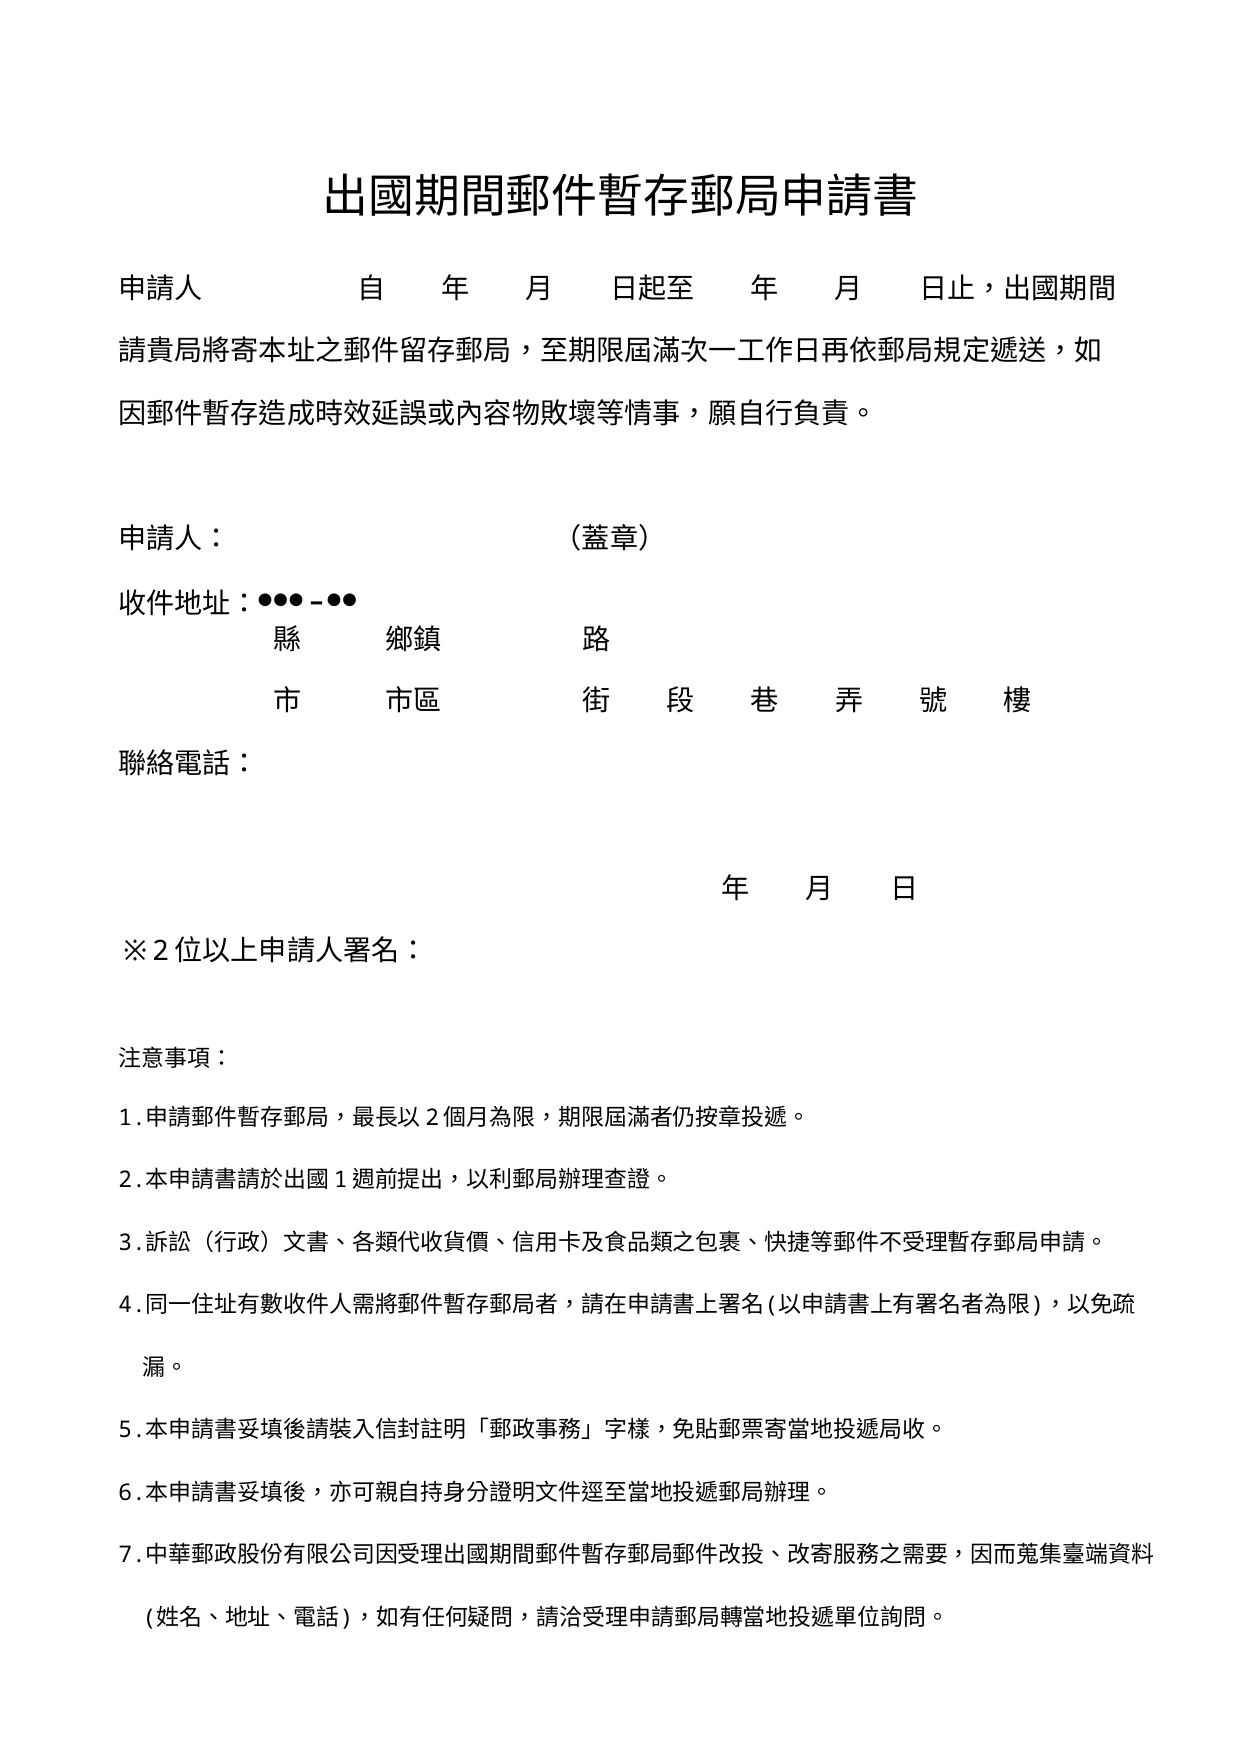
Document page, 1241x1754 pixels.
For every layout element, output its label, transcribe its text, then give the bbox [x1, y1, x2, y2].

text 聯絡電話： [118, 719, 1121, 782]
text 5.本申請書妥填後請裝入信封註明「郵政事務」字樣，免貼郵票寄當地投遞局收。 [118, 1386, 1157, 1448]
text 1.申請郵件暫存郵局，最長以2個月為限，期限屆滿者仍按章投遞。 [118, 1073, 1157, 1136]
text 7.中華郵政股份有限公司因受理出國期間郵件暫存郵局郵件改投、改寄服務之需要，因而蒐集臺端資料(姓名、地址、電話)，如有任何疑問，請洽受理申請郵局轉當地投遞單位詢問。 [118, 1511, 1157, 1636]
text 6.本申請書妥填後，亦可親自持身分證明文件逕至當地投遞郵局辦理。 [118, 1448, 1157, 1511]
text 縣 鄉鎮 路 [118, 619, 1122, 657]
text 4.同一住址有數收件人需將郵件暫存郵局者，請在申請書上署名(以申請書上有署名者為限)，以免疏漏。 [118, 1261, 1157, 1386]
text ※2位以上申請人署名： [118, 907, 1122, 969]
text 申請人 自 年 月 日起至 年 月 日止，出國期間請貴局將寄本址之郵件留存郵局，至期限屆滿次一工作日再依郵局規定遞送，如因郵件暫存造成時效延誤或內容物敗壞等情事，願自行負責。 [118, 244, 1121, 432]
text 年 月 日 [468, 844, 1122, 907]
text 收件地址：- [118, 557, 1121, 619]
text 出國期間郵件暫存郵局申請書 [118, 119, 1122, 244]
text 申請人： （蓋章） [118, 494, 1121, 557]
text 2.本申請書請於出國1週前提出，以利郵局辦理查證。 [118, 1136, 1157, 1198]
text 市 市區 街 段 巷 弄 號 樓 [118, 657, 1157, 719]
text 3.訴訟（行政）文書、各類代收貨價、信用卡及食品類之包裹、快捷等郵件不受理暫存郵局申請。 [118, 1198, 1157, 1261]
text 注意事項： [118, 1040, 1121, 1073]
